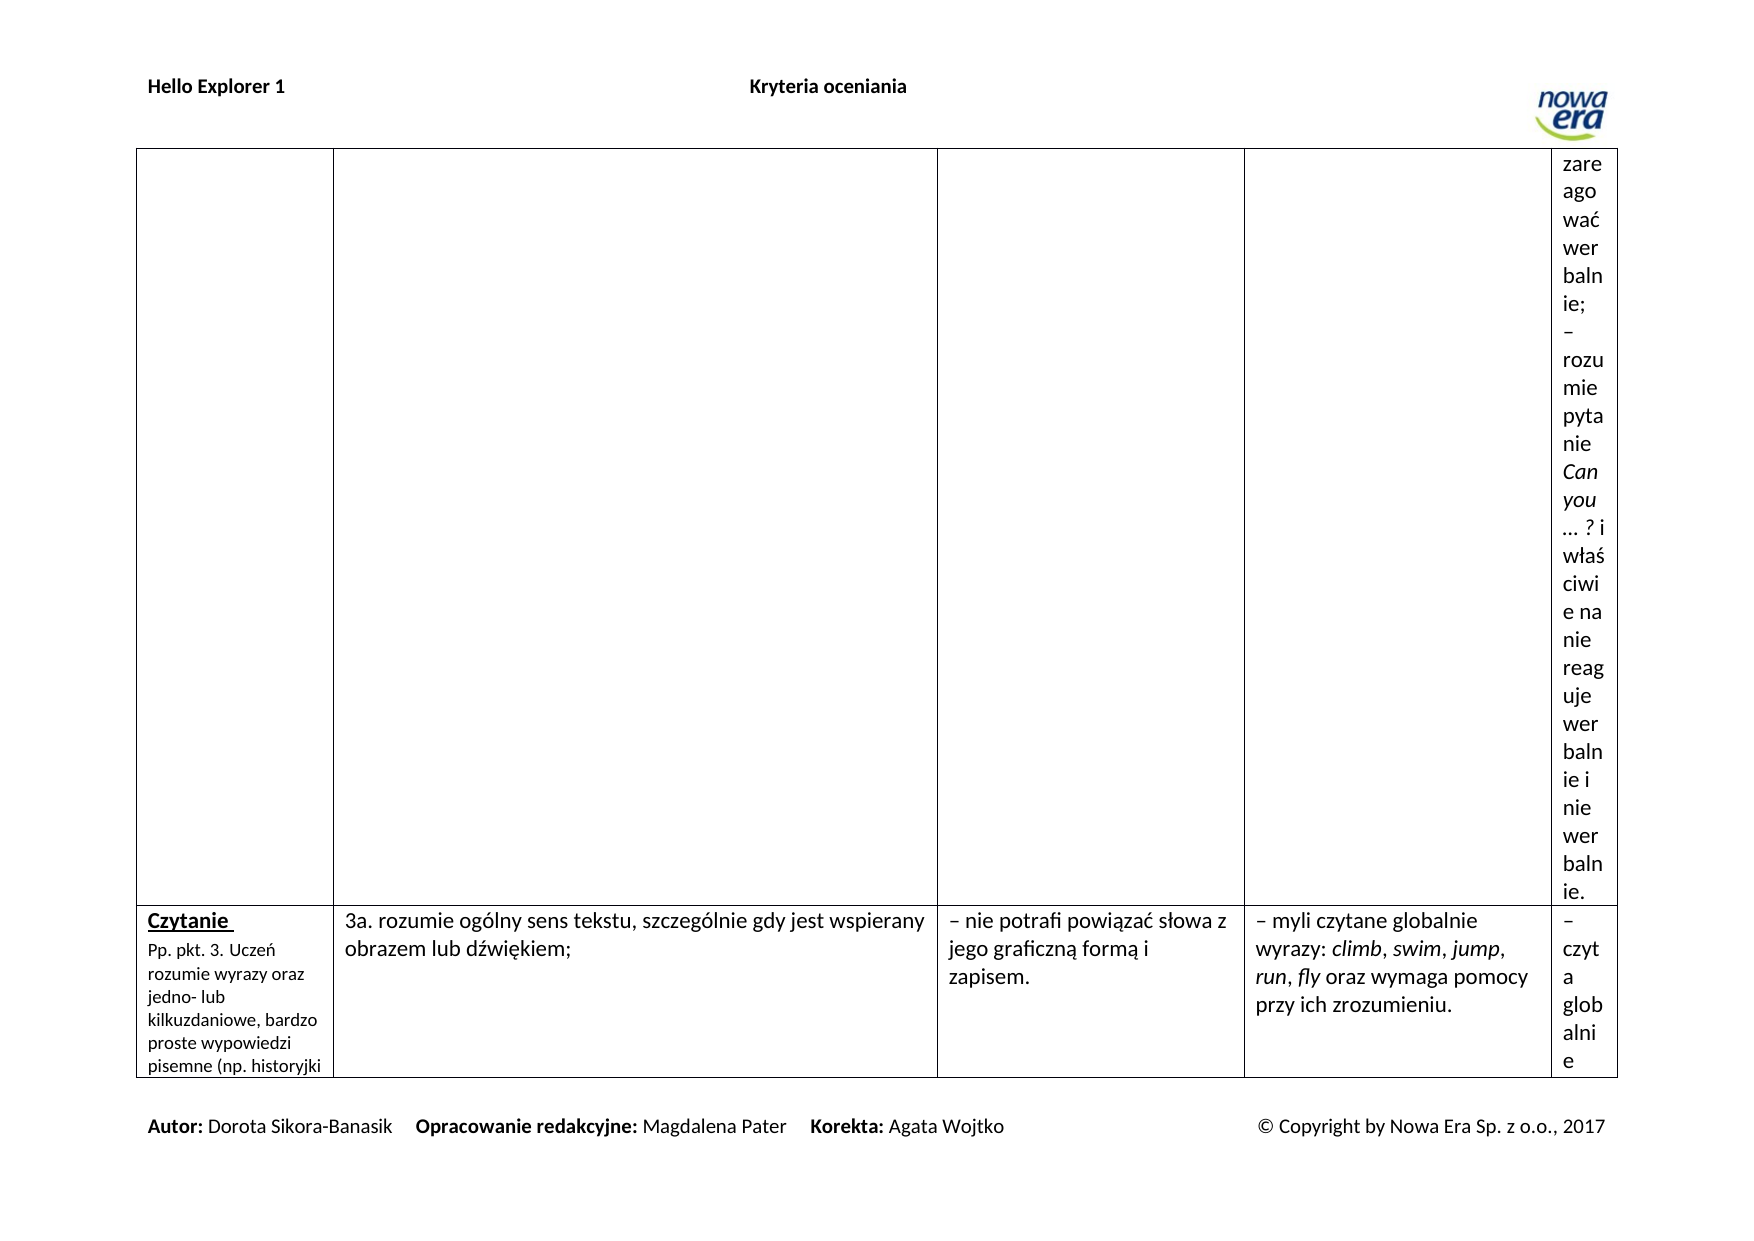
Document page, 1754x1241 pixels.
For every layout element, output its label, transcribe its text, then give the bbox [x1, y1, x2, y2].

table_cell [1245, 149, 1551, 905]
table_cell [137, 149, 333, 905]
table_cell – myli czytane globalnie wyrazy: climb, swim, jump, run, fly oraz wymaga pomocy przy ich zrozumieniu. [1245, 906, 1551, 1077]
table_cell [334, 149, 937, 905]
picture [1526, 83, 1621, 148]
table_cell – nie potrafi powiązać słowa z jego graficzną formą i zapisem. [938, 906, 1244, 1077]
table_cell [938, 149, 1244, 905]
table_cell Czytanie Pp. pkt. 3. Uczeń rozumie wyrazy oraz jedno- lub kilkuzdaniowe, bardzo proste wypowiedzi pisemne (np. historyjki [137, 906, 333, 1077]
table_cell 3a. rozumie ogólny sens tekstu, szczególnie gdy jest wspierany obrazem lub dźwiękiem; [334, 906, 937, 1077]
table_cell – czyta globalnie [1552, 906, 1617, 1077]
table_cell zareagować werbalnie; – rozumie pytanie Can you… ? i właściwie na nie reaguje werbalnie i niewerbalnie. [1552, 149, 1617, 905]
